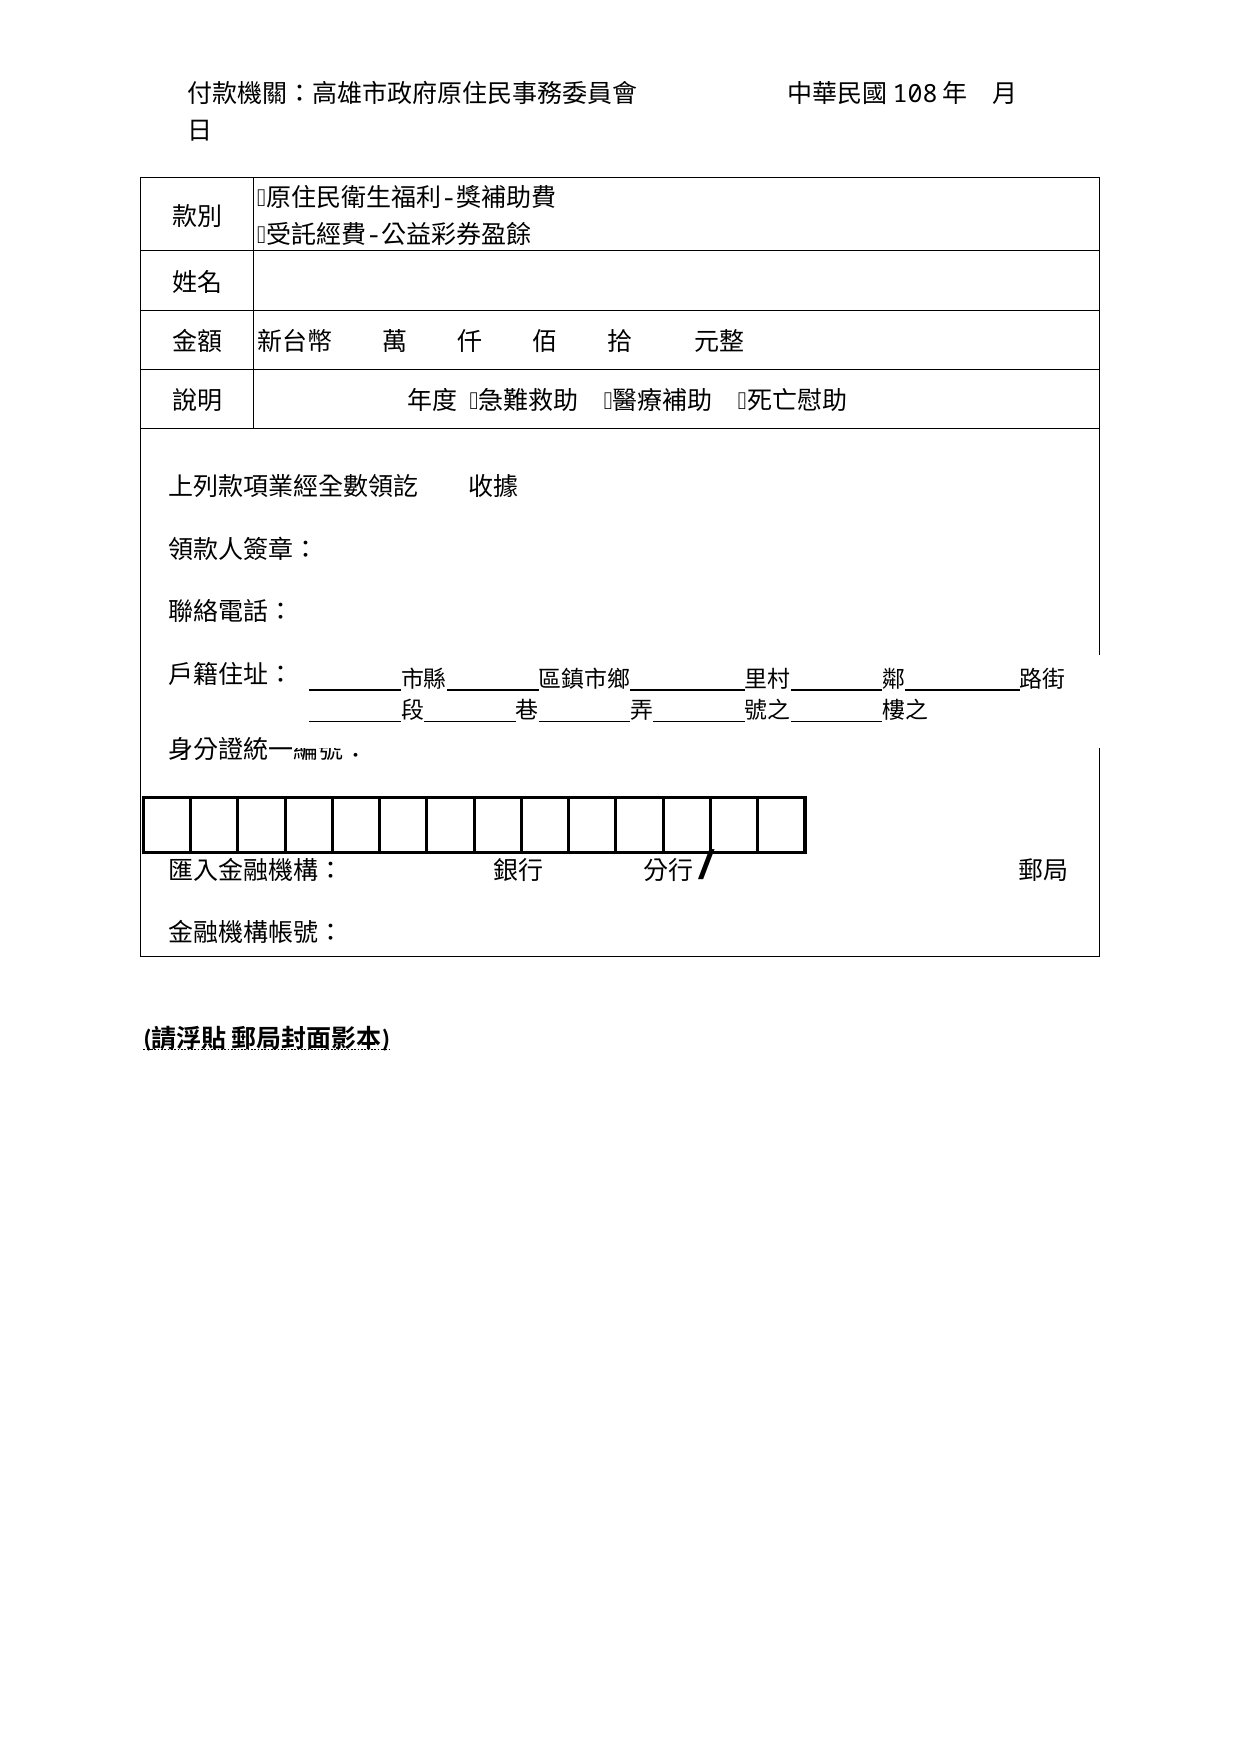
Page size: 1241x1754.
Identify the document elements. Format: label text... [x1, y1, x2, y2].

table_header [712, 799, 756, 851]
table_header 款別 [141, 178, 253, 250]
table_header [334, 799, 378, 851]
table_header [617, 799, 662, 851]
table_header [145, 799, 189, 851]
table_cell 姓名 [141, 251, 253, 309]
table_header [381, 799, 425, 851]
table_header [192, 799, 236, 851]
text 付款機關：高雄市政府原住民事務委員會 中華民國108年 月 日 [187, 74, 1053, 146]
table_header [665, 799, 709, 851]
table_cell 說明 [141, 370, 253, 428]
table_header [523, 799, 567, 851]
table_cell 上列款項業經全數領訖 收據 領款人簽章： 聯絡電話： 戶籍住址： 身分證統一編號： 匯入金融機構： 銀行 分行/ 郵局 金融機構帳號： [141, 429, 1100, 956]
table_cell 金額 [141, 311, 253, 368]
table_header [287, 799, 331, 851]
table_header [239, 799, 284, 851]
table_cell [254, 251, 1099, 309]
text (請浮貼 郵局封面影本) [143, 1018, 1103, 1054]
table_header [570, 799, 614, 851]
table_header [759, 799, 803, 851]
table_cell 新台幣 萬 仟 佰 拾 元整 [254, 311, 1099, 368]
table_cell [25, 501, 119, 1082]
table_header [428, 799, 473, 851]
table_cell 年度 急難救助 醫療補助 死亡慰助 [254, 370, 1099, 428]
table_header [476, 799, 520, 851]
table_header 原住民衛生福利-獎補助費 受託經費-公益彩券盈餘 [254, 178, 1099, 250]
